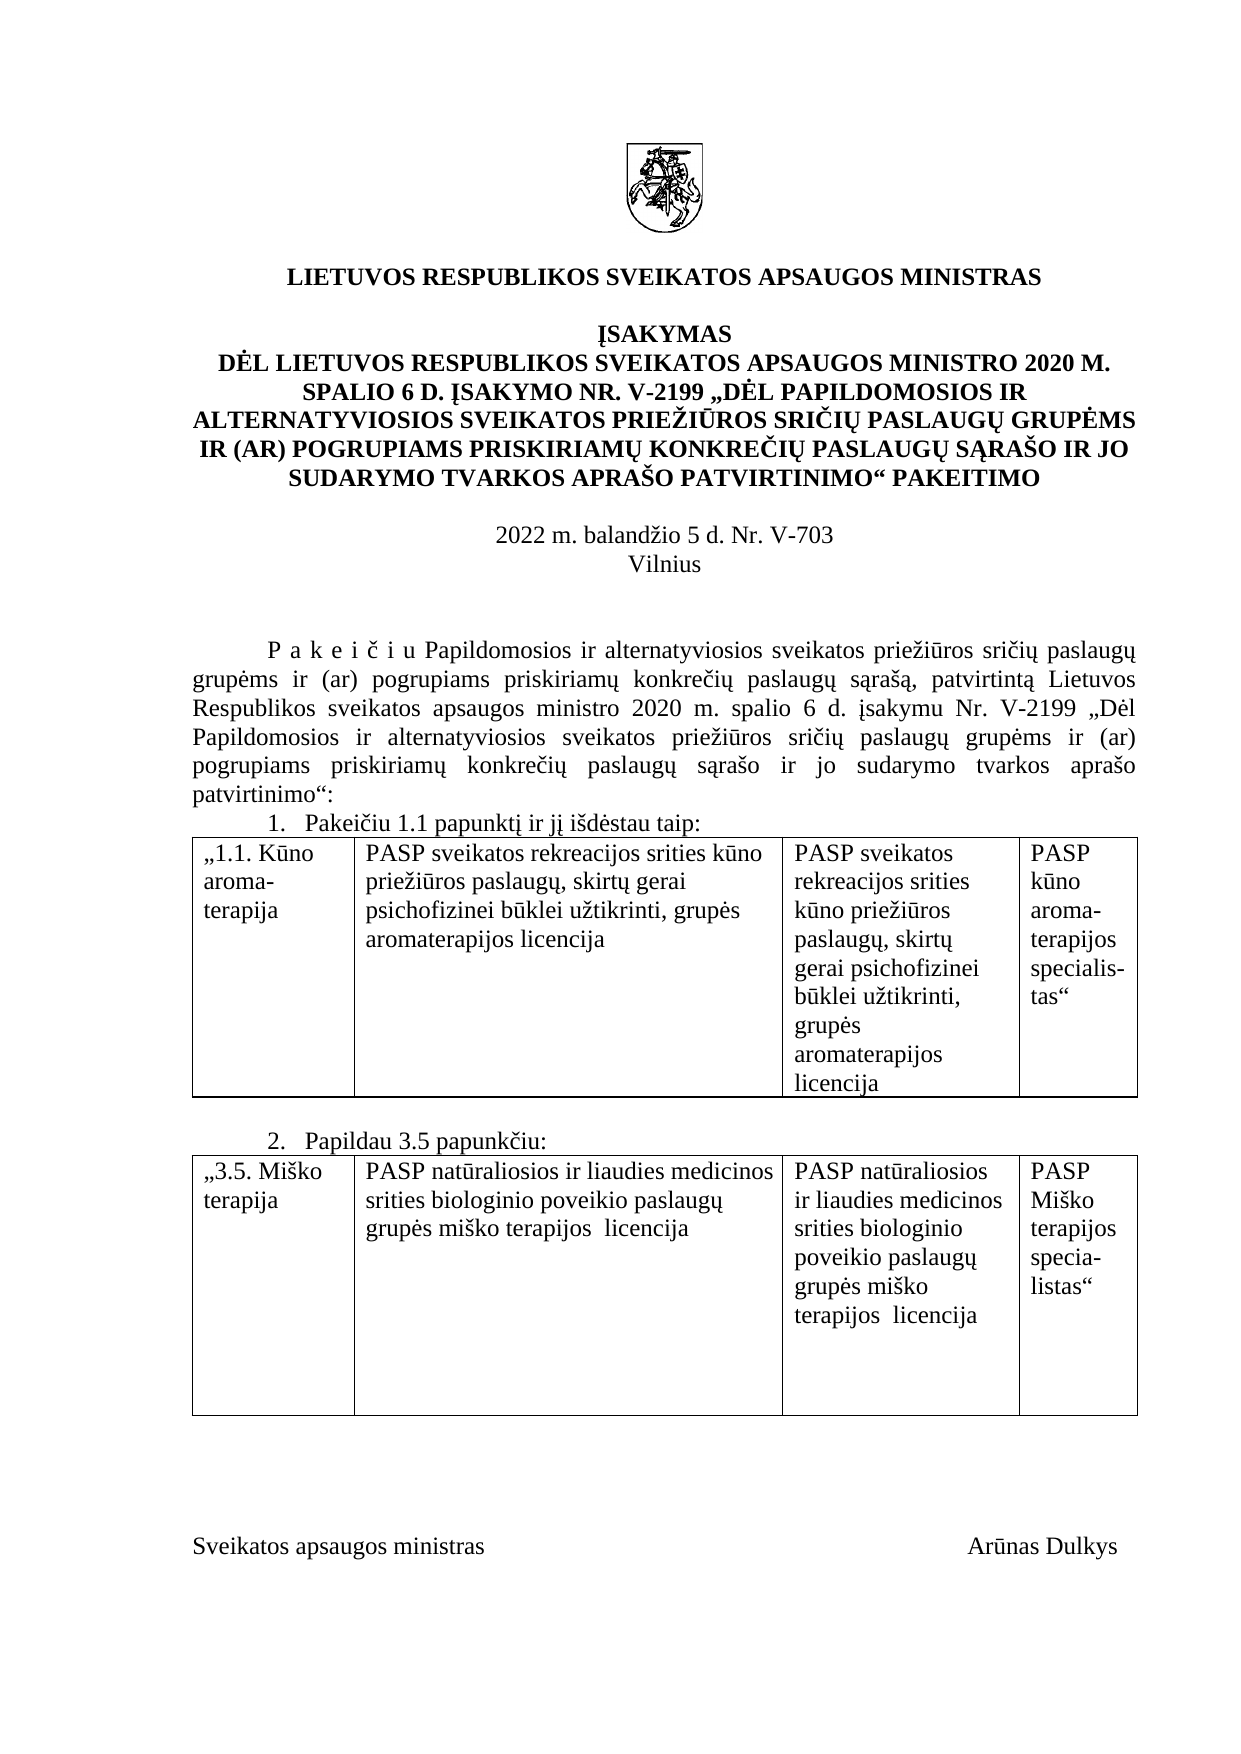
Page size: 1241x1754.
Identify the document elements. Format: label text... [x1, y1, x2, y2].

table_header PASP Miško terapijos specia-listas“ [1020, 1156, 1137, 1415]
text Sveikatos apsaugos ministras Arūnas Dulkys [192, 1531, 1137, 1559]
text 2022 m. balandžio 5 d. Nr. V-703 [192, 520, 1137, 549]
table_header PASP kūno aroma-terapijos specialis-tas“ [1020, 838, 1137, 1096]
text LIETUVOS RESPUBLIKOS SVEIKATOS APSAUGOS MINISTRAS [192, 262, 1137, 290]
text Vilnius [192, 549, 1137, 578]
text ĮSAKYMAS [192, 319, 1137, 348]
text 1. Pakeičiu 1.1 papunktį ir jį išdėstau taip: [267, 808, 1137, 837]
table_header „3.5. Miško terapija [193, 1156, 354, 1415]
text 2. Papildau 3.5 papunkčiu: [267, 1126, 1137, 1155]
table_header PASP sveikatos rekreacijos srities kūno priežiūros paslaugų, skirtų gerai psichofizinei būklei užtikrinti, grupės aromaterapijos licencija [783, 838, 1019, 1096]
text P a k e i č i u Papildomosios ir alternatyviosios sveikatos priežiūros sričių paslaugų grupėms ir (ar) pogrupiams priskiriamų konkrečių paslaugų sąrašą, patvirtintą Lietuvos Respublikos sveikatos apsaugos ministro 2020 m. spalio 6 d. įsakymu Nr. V-2199 „Dėl Papildomosios ir alternatyviosios sveikatos priežiūros sričių paslaugų grupėms ir (ar) pogrupiams priskiriamų konkrečių paslaugų sąrašo ir jo sudarymo tvarkos aprašo patvirtinimo“: [192, 635, 1137, 808]
table_header PASP natūraliosios ir liaudies medicinos srities biologinio poveikio paslaugų grupės miško terapijos licencija [355, 1156, 782, 1415]
table_header „1.1. Kūno aroma-terapija [193, 838, 354, 1096]
table_header PASP sveikatos rekreacijos srities kūno priežiūros paslaugų, skirtų gerai psichofizinei būklei užtikrinti, grupės aromaterapijos licencija [355, 838, 782, 1096]
text dėl lietuvos respublikos sveikatos apsaugos ministro 2020 m. spalio 6 d. įsakymo Nr. V-2199 „dėl Papildomosios ir alternatyviosios sveikatos priežiūros SRIČIŲ paslaugų grupėms ir (ar) pogrupiams priskiriamų konkrečių paslaugų sąrašo IR JO SUDARYMO TVARKOS APRAŠO PATVIRTINIMO“ pakeitimo [192, 348, 1137, 492]
table_header PASP natūraliosios ir liaudies medicinos srities biologinio poveikio paslaugų grupės miško terapijos licencija [783, 1156, 1019, 1415]
